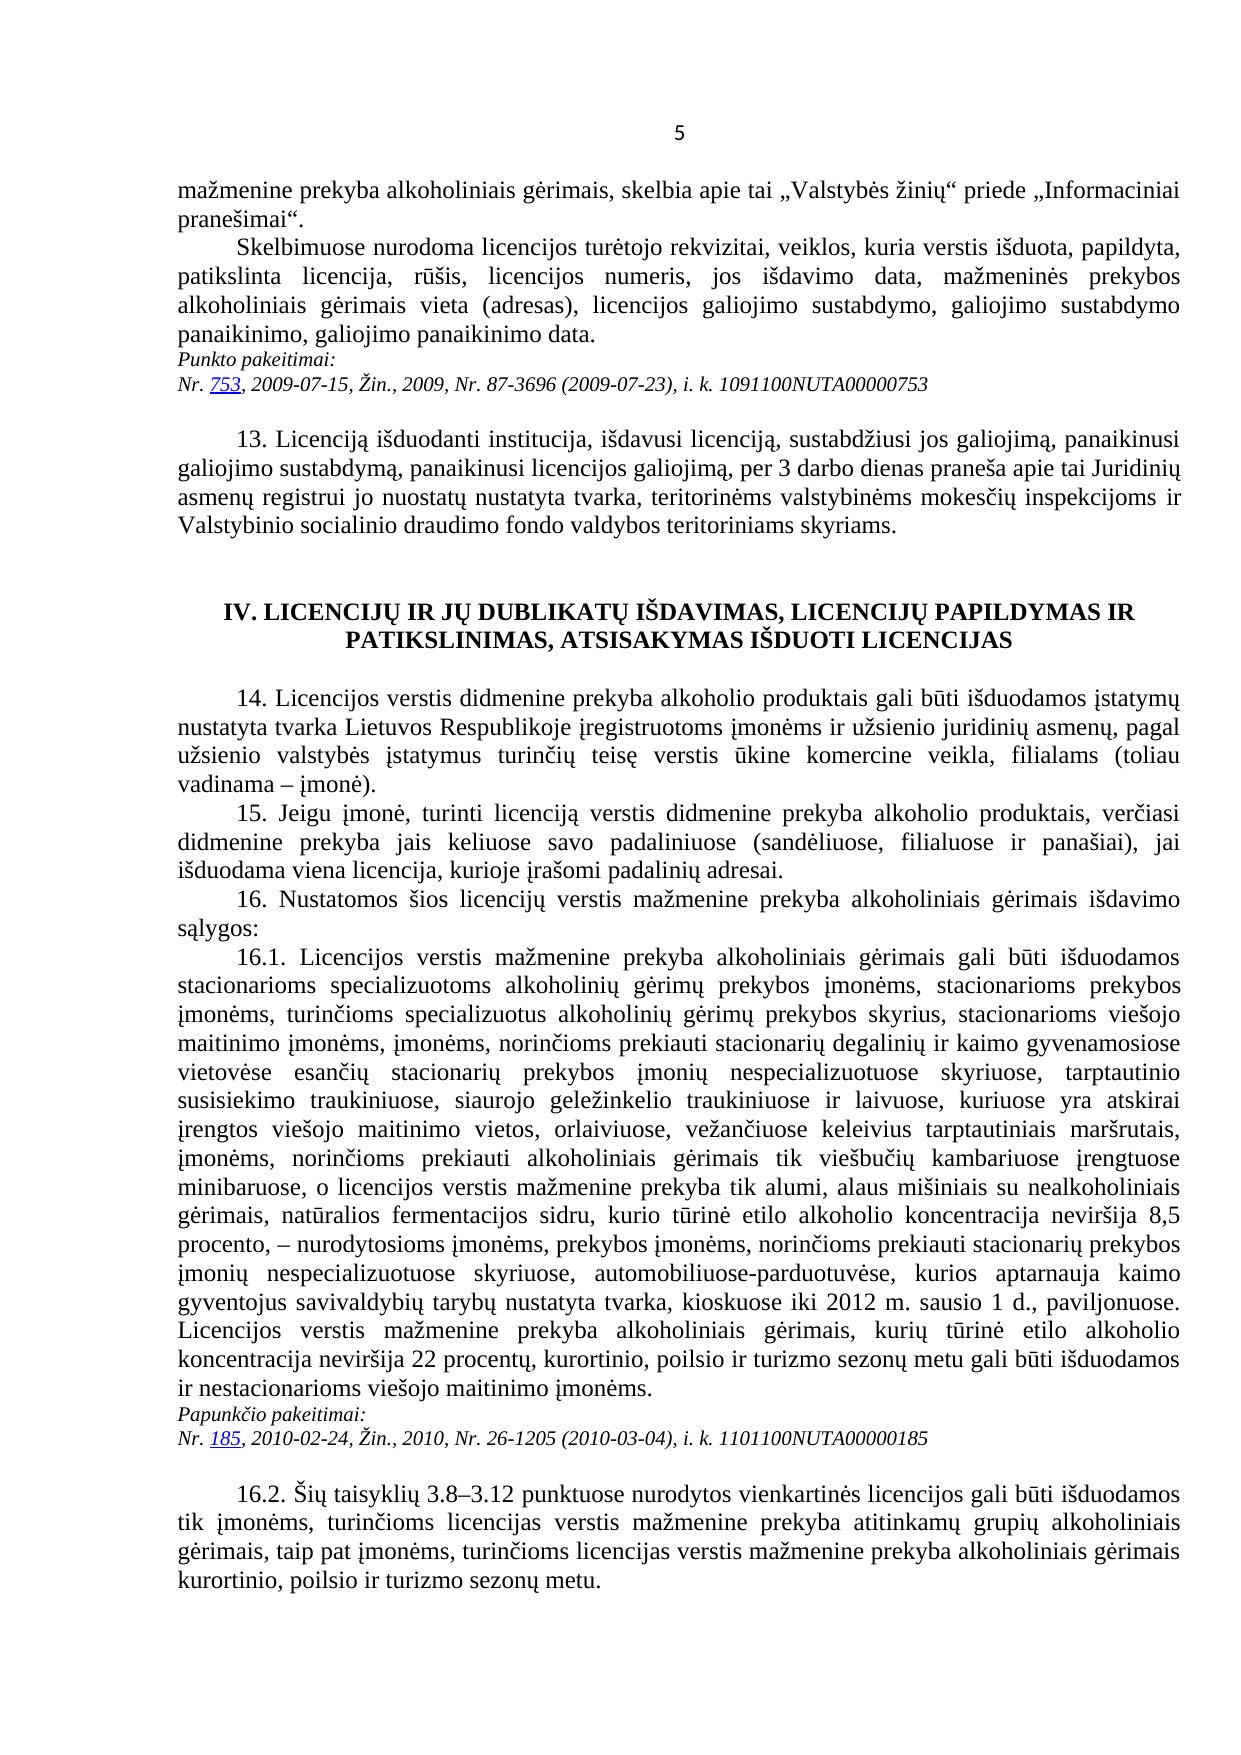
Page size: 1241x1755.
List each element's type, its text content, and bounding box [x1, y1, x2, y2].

text Papunkčio pakeitimai: [177, 1402, 1181, 1426]
text IV. LICENCIJŲ IR JŲ DUBLIKATŲ IŠDAVIMAS, LICENCIJŲ PAPILDYMAS IR PATIKSLINIMAS, ATSISAKYMAS IŠDUOTI LICENCIJAS [177, 597, 1181, 654]
text 15. Jeigu įmonė, turinti licenciją verstis didmenine prekyba alkoholio produktais, verčiasi didmenine prekyba jais keliuose savo padaliniuose (sandėliuose, filialuose ir panašiai), jai išduodama viena licencija, kurioje įrašomi padalinių adresai. [177, 798, 1181, 884]
text Punkto pakeitimai: [177, 347, 1181, 371]
text mažmenine prekyba alkoholiniais gėrimais, skelbia apie tai „Valstybės žinių“ priede „Informaciniai pranešimai“. [177, 175, 1181, 232]
text 13. Licenciją išduodanti institucija, išdavusi licenciją, sustabdžiusi jos galiojimą, panaikinusi galiojimo sustabdymą, panaikinusi licencijos galiojimą, per 3 darbo dienas praneša apie tai Juridinių asmenų registrui jo nuostatų nustatyta tvarka, teritorinėms valstybinėms mokesčių inspekcijoms ir Valstybinio socialinio draudimo fondo valdybos teritoriniams skyriams. [177, 424, 1181, 539]
text 16. Nustatomos šios licencijų verstis mažmenine prekyba alkoholiniais gėrimais išdavimo sąlygos: [177, 884, 1181, 942]
text 14. Licencijos verstis didmenine prekyba alkoholio produktais gali būti išduodamos įstatymų nustatyta tvarka Lietuvos Respublikoje įregistruotoms įmonėms ir užsienio juridinių asmenų, pagal užsienio valstybės įstatymus turinčių teisę verstis ūkine komercine veikla, filialams (toliau vadinama – įmonė). [177, 683, 1181, 798]
text 16.2. Šių taisyklių 3.8–3.12 punktuose nurodytos vienkartinės licencijos gali būti išduodamos tik įmonėms, turinčioms licencijas verstis mažmenine prekyba atitinkamų grupių alkoholiniais gėrimais, taip pat įmonėms, turinčioms licencijas verstis mažmenine prekyba alkoholiniais gėrimais kurortinio, poilsio ir turizmo sezonų metu. [177, 1479, 1181, 1594]
text Nr. 753, 2009-07-15, Žin., 2009, Nr. 87-3696 (2009-07-23), i. k. 1091100NUTA00000753 [177, 371, 1181, 396]
text Nr. 185, 2010-02-24, Žin., 2010, Nr. 26-1205 (2010-03-04), i. k. 1101100NUTA00000185 [177, 1426, 1181, 1450]
text 16.1. Licencijos verstis mažmenine prekyba alkoholiniais gėrimais gali būti išduodamos stacionarioms specializuotoms alkoholinių gėrimų prekybos įmonėms, stacionarioms prekybos įmonėms, turinčioms specializuotus alkoholinių gėrimų prekybos skyrius, stacionarioms viešojo maitinimo įmonėms, įmonėms, norinčioms prekiauti stacionarių degalinių ir kaimo gyvenamosiose vietovėse esančių stacionarių prekybos įmonių nespecializuotuose skyriuose, tarptautinio susisiekimo traukiniuose, siaurojo geležinkelio traukiniuose ir laivuose, kuriuose yra atskirai įrengtos viešojo maitinimo vietos, orlaiviuose, vežančiuose keleivius tarptautiniais maršrutais, įmonėms, norinčioms prekiauti alkoholiniais gėrimais tik viešbučių kambariuose įrengtuose minibaruose, o licencijos verstis mažmenine prekyba tik alumi, alaus mišiniais su nealkoholiniais gėrimais, natūralios fermentacijos sidru, kurio tūrinė etilo alkoholio koncentracija neviršija 8,5 procento, – nurodytosioms įmonėms, prekybos įmonėms, norinčioms prekiauti stacionarių prekybos įmonių nespecializuotuose skyriuose, automobiliuose-parduotuvėse, kurios aptarnauja kaimo gyventojus savivaldybių tarybų nustatyta tvarka, kioskuose iki 2012 m. sausio 1 d., paviljonuose. Licencijos verstis mažmenine prekyba alkoholiniais gėrimais, kurių tūrinė etilo alkoholio koncentracija neviršija 22 procentų, kurortinio, poilsio ir turizmo sezonų metu gali būti išduodamos ir nestacionarioms viešojo maitinimo įmonėms. [177, 942, 1181, 1402]
text Skelbimuose nurodoma licencijos turėtojo rekvizitai, veiklos, kuria verstis išduota, papildyta, patikslinta licencija, rūšis, licencijos numeris, jos išdavimo data, mažmeninės prekybos alkoholiniais gėrimais vieta (adresas), licencijos galiojimo sustabdymo, galiojimo sustabdymo panaikinimo, galiojimo panaikinimo data. [177, 232, 1181, 347]
